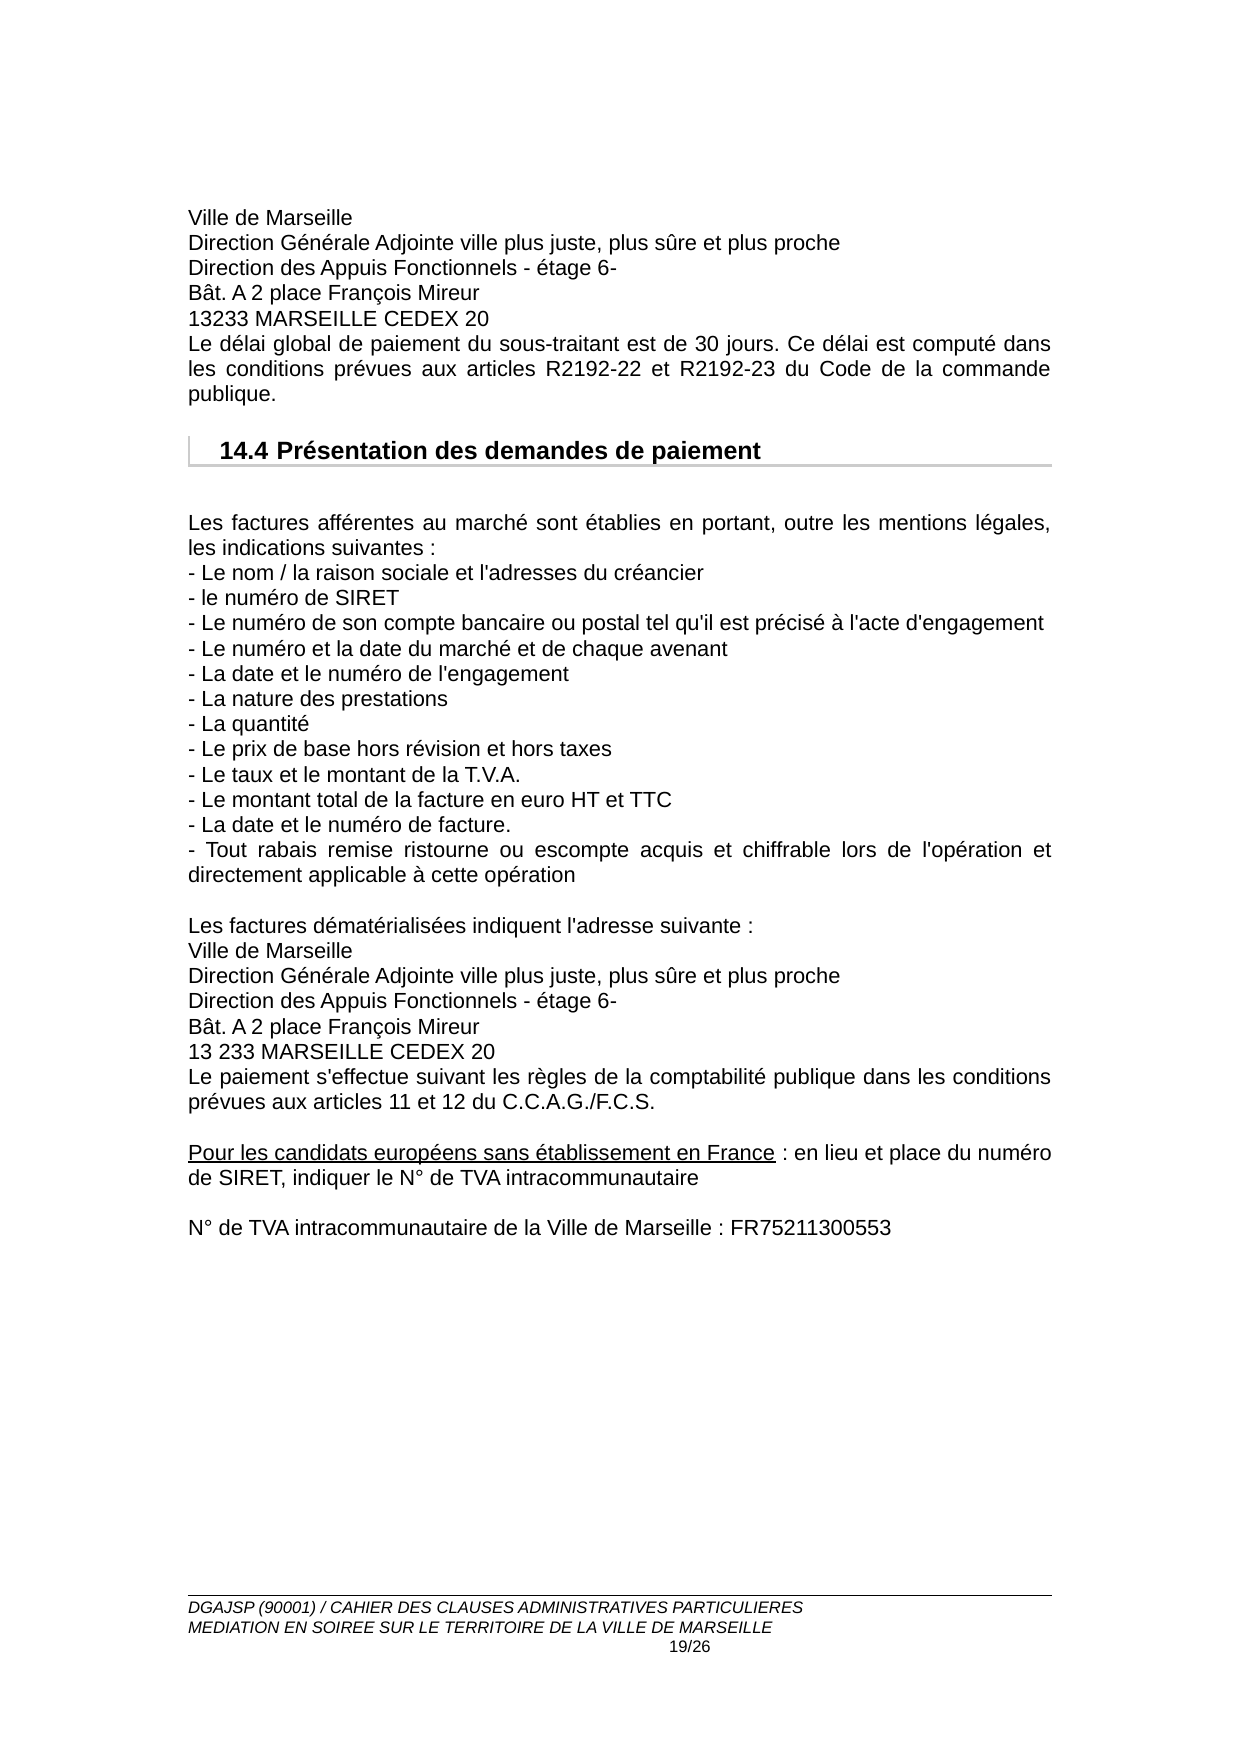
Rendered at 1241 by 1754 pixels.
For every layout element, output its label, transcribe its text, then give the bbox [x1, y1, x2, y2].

text 13233 MARSEILLE CEDEX 20 [188, 305, 1052, 331]
text - La nature des prestations [188, 686, 1052, 711]
text - Le numéro de son compte bancaire ou postal tel qu'il est précisé à l'acte d'engagement [188, 610, 1052, 636]
text Le paiement s'effectue suivant les règles de la comptabilité publique dans les conditions prévues aux articles 11 et 12 du C.C.A.G./F.C.S. [188, 1064, 1052, 1114]
text - La date et le numéro de facture. [188, 812, 1052, 837]
text - La quantité [188, 711, 1052, 736]
text - Le taux et le montant de la T.V.A. [188, 762, 1052, 787]
text Direction des Appuis Fonctionnels - étage 6- [188, 255, 1052, 280]
text Direction Générale Adjointe ville plus juste, plus sûre et plus proche [188, 230, 1052, 255]
text Ville de Marseille [188, 204, 1052, 230]
text - Le numéro et la date du marché et de chaque avenant [188, 636, 1052, 661]
text Les factures dématérialisées indiquent l'adresse suivante : [188, 913, 1052, 938]
text - le numéro de SIRET [188, 585, 1052, 610]
text Ville de Marseille [188, 938, 1052, 963]
text Pour les candidats européens sans établissement en France : en lieu et place du numéro de SIRET, indiquer le N° de TVA intracommunautaire [188, 1140, 1052, 1190]
text Direction des Appuis Fonctionnels - étage 6- [188, 988, 1052, 1014]
text Bât. A 2 place François Mireur [188, 280, 1052, 305]
text - La date et le numéro de l'engagement [188, 661, 1052, 686]
text - Le prix de base hors révision et hors taxes [188, 736, 1052, 762]
subtitle Présentation des demandes de paiement [190, 436, 1052, 464]
text - Le nom / la raison sociale et l'adresses du créancier [188, 560, 1052, 585]
text N° de TVA intracommunautaire de la Ville de Marseille : FR75211300553 [188, 1215, 1052, 1241]
text - Le montant total de la facture en euro HT et TTC [188, 787, 1052, 812]
text Bât. A 2 place François Mireur [188, 1014, 1052, 1039]
text Direction Générale Adjointe ville plus juste, plus sûre et plus proche [188, 963, 1052, 988]
text Le délai global de paiement du sous-traitant est de 30 jours. Ce délai est computé dans les conditions prévues aux articles R2192-22 et R2192-23 du Code de la commande publique. [188, 331, 1052, 406]
text 13 233 MARSEILLE CEDEX 20 [188, 1039, 1052, 1064]
text Les factures afférentes au marché sont établies en portant, outre les mentions légales, les indications suivantes : [188, 509, 1052, 560]
text - Tout rabais remise ristourne ou escompte acquis et chiffrable lors de l'opération et directement applicable à cette opération [188, 837, 1052, 888]
